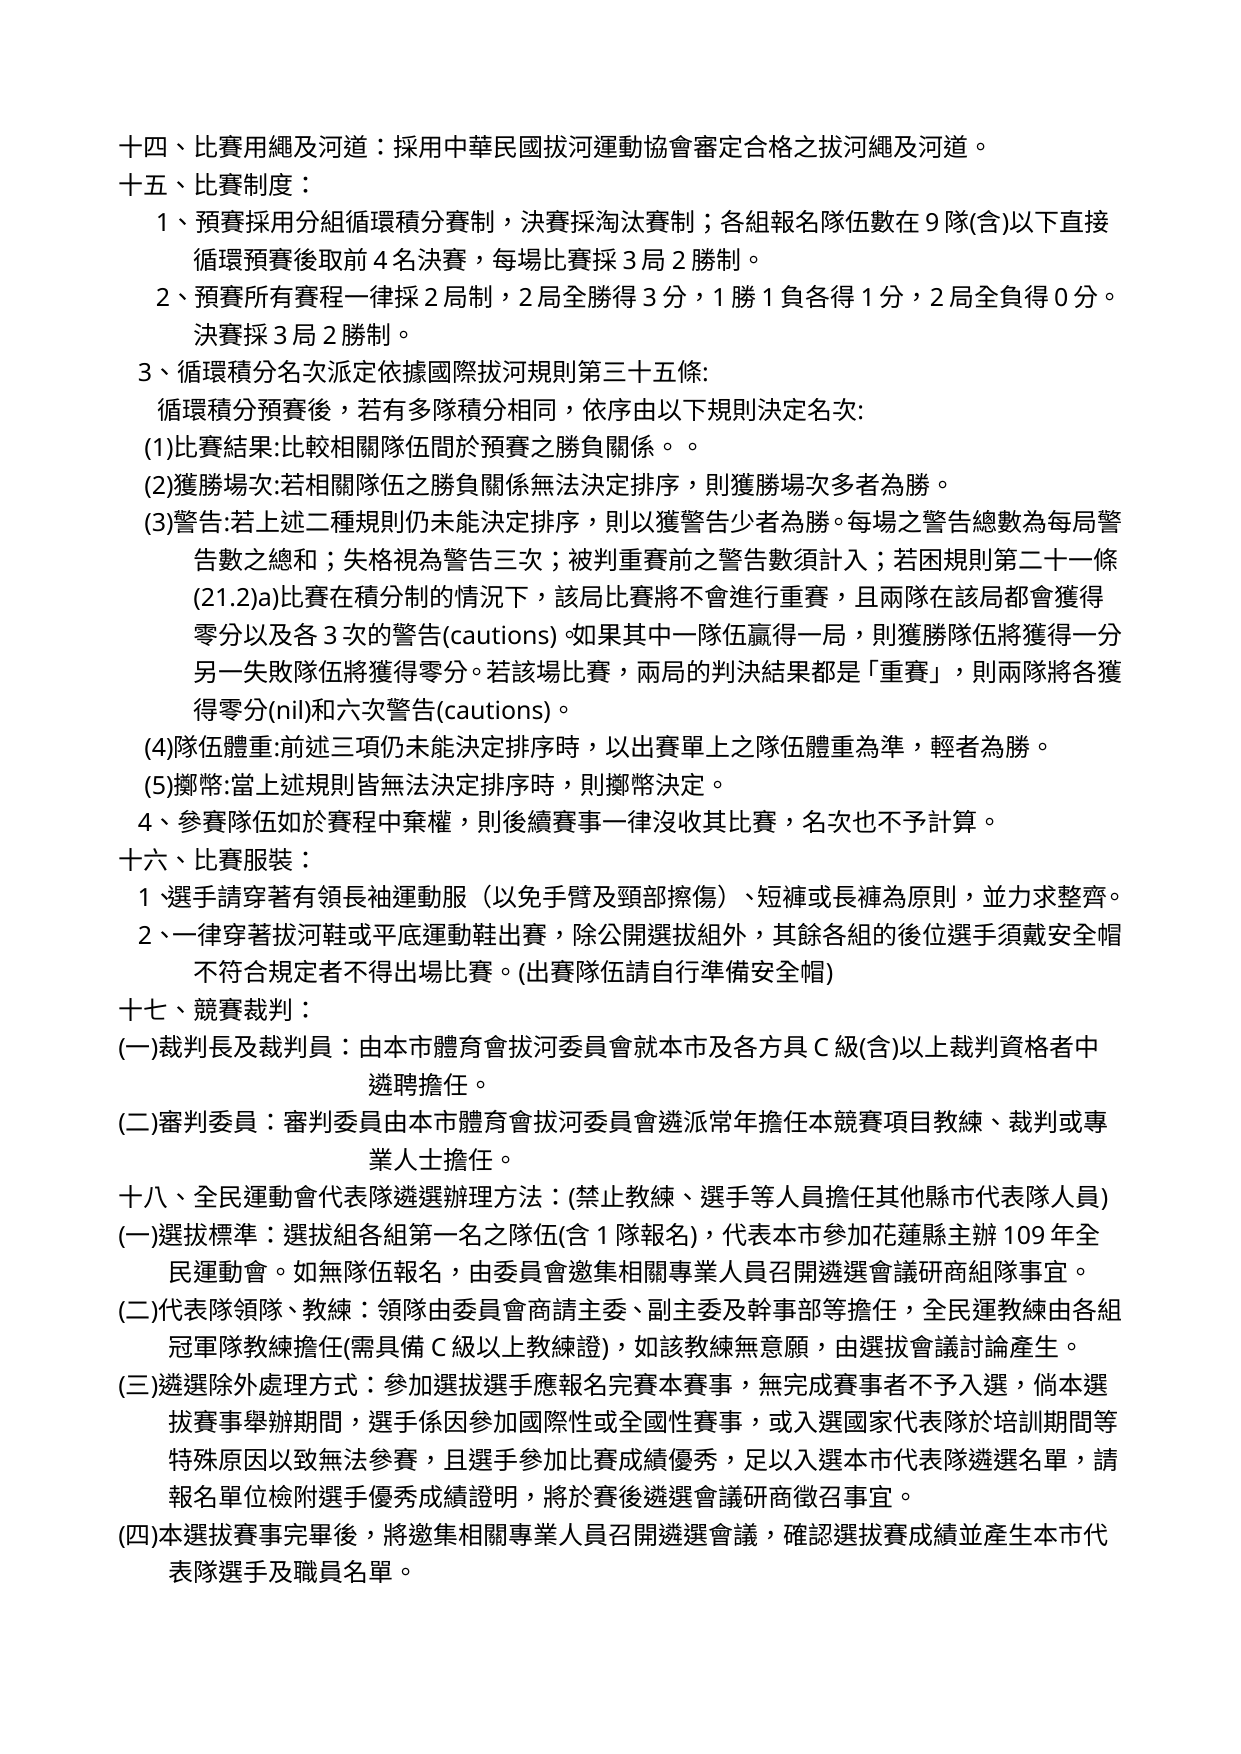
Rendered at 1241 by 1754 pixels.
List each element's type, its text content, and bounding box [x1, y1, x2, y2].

text 十七、競賽裁判： [118, 989, 1122, 1027]
text (一)選拔標準：選拔組各組第一名之隊伍(含1隊報名)，代表本市參加花蓮縣主辦109年全民運動會。如無隊伍報名，由委員會邀集相關專業人員召開遴選會議研商組隊事宜。 [118, 1214, 1122, 1289]
text 1、預賽採用分組循環積分賽制，決賽採淘汰賽制；各組報名隊伍數在9隊(含)以下直接循環預賽後取前4名決賽，每場比賽採3局2勝制。 [156, 202, 1122, 277]
text (3)警告:若上述二種規則仍未能決定排序，則以獲警告少者為勝。每場之警告總數為每局警告數之總和；失格視為警告三次；被判重賽前之警告數須計入；若困規則第二十一條(21.2)a)比賽在積分制的情況下，該局比賽將不會進行重賽，且兩隊在該局都會獲得零分以及各3次的警告(cautions)。如果其中一隊伍贏得一局，則獲勝隊伍將獲得一分，另一失敗隊伍將獲得零分。若該場比賽，兩局的判決結果都是「重賽」，則兩隊將各獲得零分(nil)和六次警告(cautions)。 [118, 502, 1122, 727]
text 循環積分預賽後，若有多隊積分相同，依序由以下規則決定名次: [118, 389, 1122, 427]
text 2、一律穿著拔河鞋或平底運動鞋出賽，除公開選拔組外，其餘各組的後位選手須戴安全帽，不符合規定者不得出場比賽。(出賽隊伍請自行準備安全帽) [118, 914, 1122, 989]
text 2、預賽所有賽程一律採2局制，2局全勝得3分，1勝1負各得1分，2局全負得0分。決賽採3局2勝制。 [156, 277, 1122, 352]
text (一)裁判長及裁判員：由本市體育會拔河委員會就本市及各方具C級(含)以上裁判資格者中遴聘擔任。 [118, 1027, 1122, 1102]
text 十六、比賽服裝： 1、選手請穿著有領長袖運動服（以免手臂及頸部擦傷）、短褲或長褲為原則，並力求整齊。 [118, 839, 1122, 914]
text 十四、比賽用繩及河道：採用中華民國拔河運動協會審定合格之拔河繩及河道。 [118, 127, 1122, 164]
text (四)本選拔賽事完畢後，將邀集相關專業人員召開遴選會議，確認選拔賽成績並產生本市代表隊選手及職員名單。 [118, 1514, 1122, 1589]
text (2)獲勝場次:若相關隊伍之勝負關係無法決定排序，則獲勝場次多者為勝。 [118, 464, 1122, 502]
text (4)隊伍體重:前述三項仍未能決定排序時，以出賽單上之隊伍體重為準，輕者為勝。 [118, 727, 1122, 764]
text 十八、全民運動會代表隊遴選辦理方法：(禁止教練、選手等人員擔任其他縣市代表隊人員) [118, 1177, 1122, 1214]
text (二)審判委員：審判委員由本市體育會拔河委員會遴派常年擔任本競賽項目教練、裁判或專業人士擔任。 [118, 1102, 1122, 1177]
text 4、參賽隊伍如於賽程中棄權，則後續賽事一律沒收其比賽，名次也不予計算。 [118, 802, 1122, 839]
text (1)比賽結果:比較相關隊伍間於預賽之勝負關係。。 [118, 427, 1122, 464]
text (三)遴選除外處理方式：參加選拔選手應報名完賽本賽事，無完成賽事者不予入選，倘本選拔賽事舉辦期間，選手係因參加國際性或全國性賽事，或入選國家代表隊於培訓期間等特殊原因以致無法參賽，且選手參加比賽成績優秀，足以入選本市代表隊遴選名單，請報名單位檢附選手優秀成績證明，將於賽後遴選會議研商徵召事宜。 [118, 1364, 1122, 1514]
text 3、循環積分名次派定依據國際拔河規則第三十五條: [118, 352, 1122, 389]
text (二)代表隊領隊、教練：領隊由委員會商請主委、副主委及幹事部等擔任，全民運教練由各組冠軍隊教練擔任(需具備C級以上教練證)，如該教練無意願，由選拔會議討論產生。 [118, 1289, 1122, 1364]
text 十五、比賽制度： [118, 164, 1122, 202]
text (5)擲幣:當上述規則皆無法決定排序時，則擲幣決定。 [118, 764, 1122, 802]
